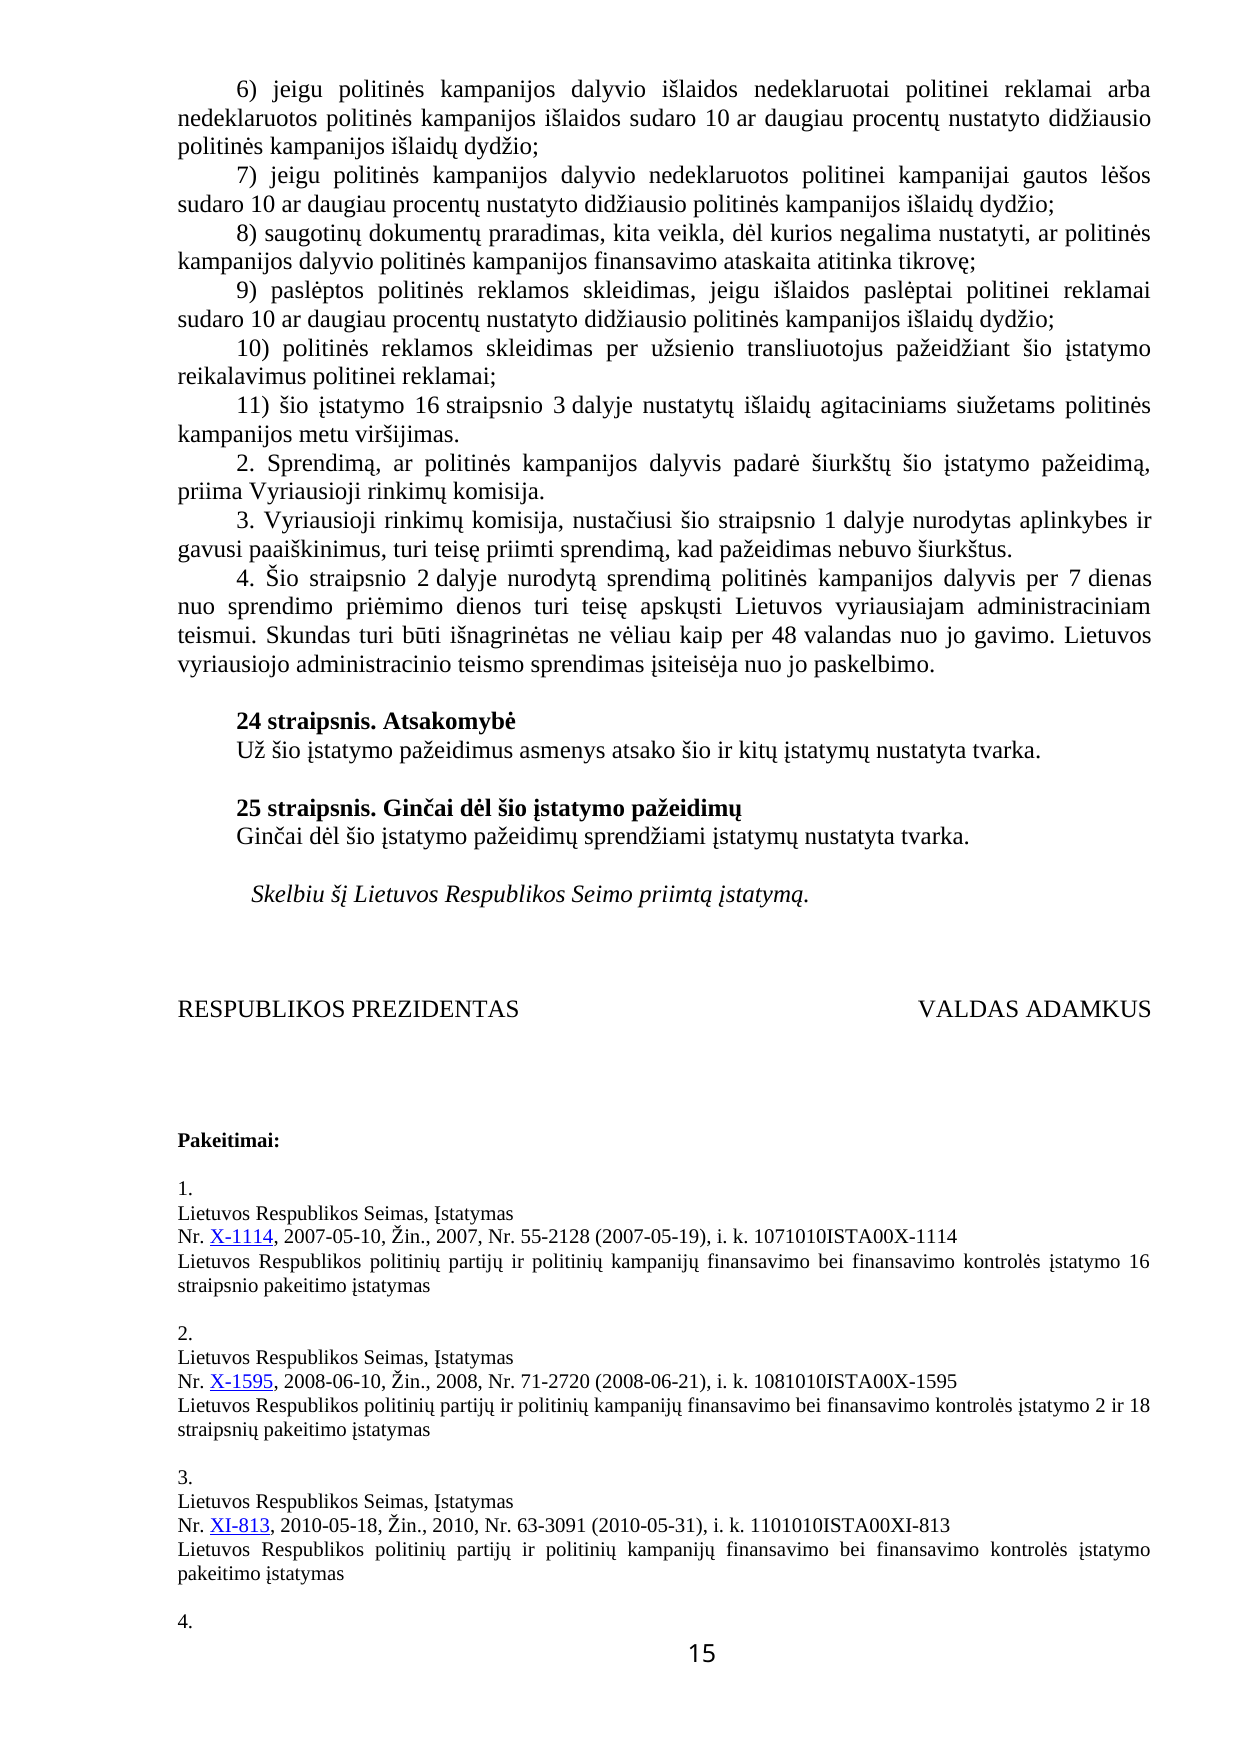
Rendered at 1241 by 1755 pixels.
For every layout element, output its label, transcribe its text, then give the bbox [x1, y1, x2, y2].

text 10) politinės reklamos skleidimas per užsienio transliuotojus pažeidžiant šio įstatymo reikalavimus politinei reklamai; [177, 333, 1152, 390]
text 8) saugotinų dokumentų praradimas, kita veikla, dėl kurios negalima nustatyti, ar politinės kampanijos dalyvio politinės kampanijos finansavimo ataskaita atitinka tikrovę; [177, 218, 1152, 275]
text 25 straipsnis. Ginčai dėl šio įstatymo pažeidimų [177, 793, 1152, 821]
text 2. Sprendimą, ar politinės kampanijos dalyvis padarė šiurkštų šio įstatymo pažeidimą, priima Vyriausioji rinkimų komisija. [177, 448, 1152, 505]
text 11) šio įstatymo 16 straipsnio 3 dalyje nustatytų išlaidų agitaciniams siužetams politinės kampanijos metu viršijimas. [177, 390, 1152, 448]
text Pakeitimai: [177, 1128, 1152, 1152]
text RESPUBLIKOS PREZIDENTAS VALDAS ADAMKUS [177, 994, 1152, 1023]
text 7) jeigu politinės kampanijos dalyvio nedeklaruotos politinei kampanijai gautos lėšos sudaro 10 ar daugiau procentų nustatyto didžiausio politinės kampanijos išlaidų dydžio; [177, 160, 1152, 218]
text Ginčai dėl šio įstatymo pažeidimų sprendžiami įstatymų nustatyta tvarka. [177, 821, 1152, 850]
text 9) paslėptos politinės reklamos skleidimas, jeigu išlaidos paslėptai politinei reklamai sudaro 10 ar daugiau procentų nustatyto didžiausio politinės kampanijos išlaidų dydžio; [177, 275, 1152, 333]
text 3. [177, 1465, 1152, 1489]
text Nr. X-1595, 2008-06-10, Žin., 2008, Nr. 71-2720 (2008-06-21), i. k. 1081010ISTA00X-1595 [177, 1369, 1152, 1393]
text Lietuvos Respublikos politinių partijų ir politinių kampanijų finansavimo bei finansavimo kontrolės įstatymo 16 straipsnio pakeitimo įstatymas [177, 1248, 1152, 1297]
text Lietuvos Respublikos politinių partijų ir politinių kampanijų finansavimo bei finansavimo kontrolės įstatymo 2 ir 18 straipsnių pakeitimo įstatymas [177, 1393, 1152, 1441]
text 4. [177, 1609, 1152, 1633]
text Skelbiu šį Lietuvos Respublikos Seimo priimtą įstatymą. [177, 879, 1152, 908]
text 1. [177, 1176, 1152, 1200]
text Lietuvos Respublikos Seimas, Įstatymas [177, 1345, 1152, 1369]
text Lietuvos Respublikos Seimas, Įstatymas [177, 1200, 1152, 1224]
text 24 straipsnis. Atsakomybė [177, 706, 1152, 735]
text Lietuvos Respublikos politinių partijų ir politinių kampanijų finansavimo bei finansavimo kontrolės įstatymo pakeitimo įstatymas [177, 1537, 1152, 1585]
text Nr. XI-813, 2010-05-18, Žin., 2010, Nr. 63-3091 (2010-05-31), i. k. 1101010ISTA00XI-813 [177, 1513, 1152, 1537]
text Už šio įstatymo pažeidimus asmenys atsako šio ir kitų įstatymų nustatyta tvarka. [177, 735, 1152, 764]
text 2. [177, 1321, 1152, 1345]
text 6) jeigu politinės kampanijos dalyvio išlaidos nedeklaruotai politinei reklamai arba nedeklaruotos politinės kampanijos išlaidos sudaro 10 ar daugiau procentų nustatyto didžiausio politinės kampanijos išlaidų dydžio; [177, 74, 1152, 160]
text 3. Vyriausioji rinkimų komisija, nustačiusi šio straipsnio 1 dalyje nurodytas aplinkybes ir gavusi paaiškinimus, turi teisę priimti sprendimą, kad pažeidimas nebuvo šiurkštus. [177, 505, 1152, 563]
text Lietuvos Respublikos Seimas, Įstatymas [177, 1489, 1152, 1513]
text 4. Šio straipsnio 2 dalyje nurodytą sprendimą politinės kampanijos dalyvis per 7 dienas nuo sprendimo priėmimo dienos turi teisę apskųsti Lietuvos vyriausiajam administraciniam teismui. Skundas turi būti išnagrinėtas ne vėliau kaip per 48 valandas nuo jo gavimo. Lietuvos vyriausiojo administracinio teismo sprendimas įsiteisėja nuo jo paskelbimo. [177, 563, 1152, 678]
text Nr. X-1114, 2007-05-10, Žin., 2007, Nr. 55-2128 (2007-05-19), i. k. 1071010ISTA00X-1114 [177, 1224, 1152, 1248]
